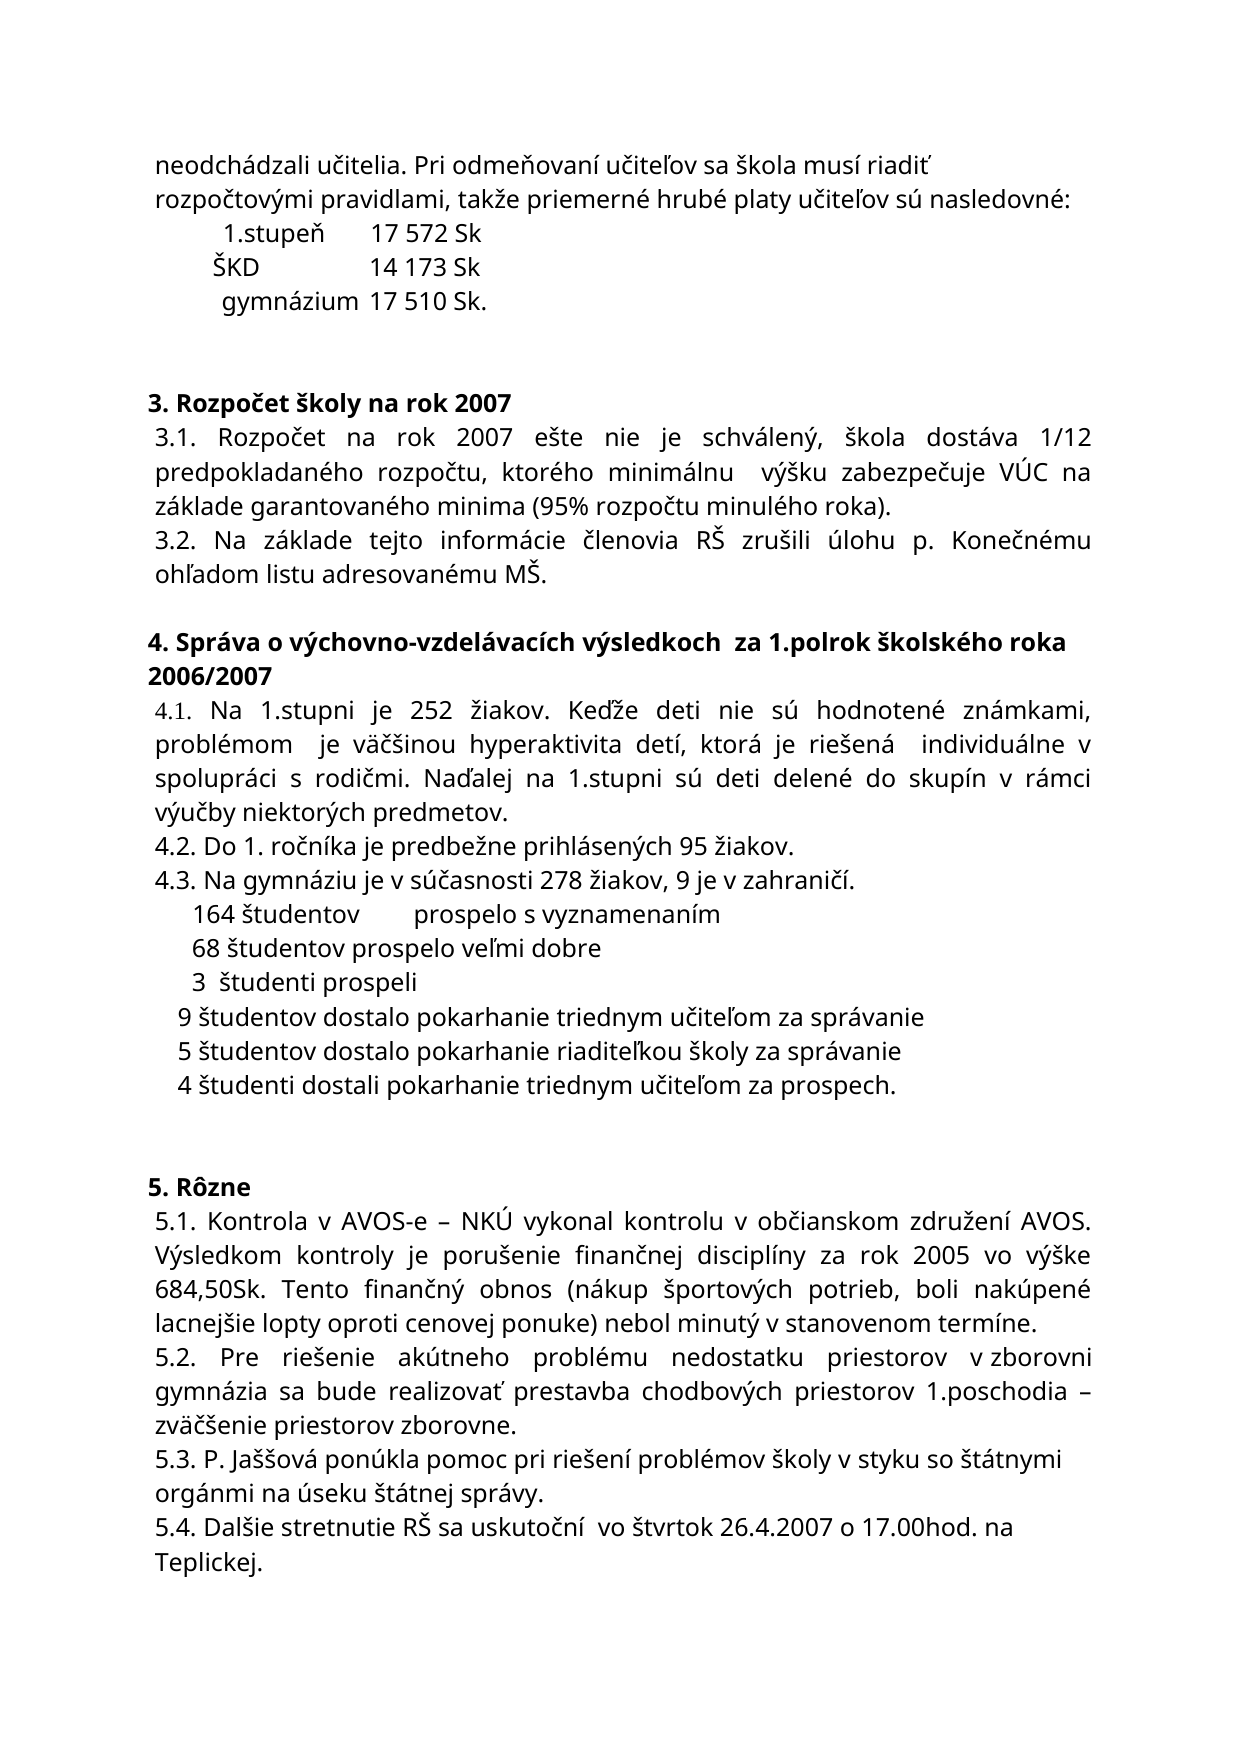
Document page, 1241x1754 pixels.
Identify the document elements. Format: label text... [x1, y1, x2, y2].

text 5 študentov dostalo pokarhanie riaditeľkou školy za správanie [148, 1033, 1092, 1067]
list Na základe tejto informácie členovia RŠ zrušili úlohu p. Konečnému ohľadom listu adresovanému MŠ. [154, 522, 1092, 590]
text ŠKD 14 173 Sk [148, 250, 1092, 284]
text 5. Rôzne [148, 1169, 1092, 1203]
list Na 1.stupni je 252 žiakov. Keďže deti nie sú hodnotené známkami, problémom je väčšinou hyperaktivita detí, ktorá je riešená individuálne v spolupráci s rodičmi. Naďalej na 1.stupni sú deti delené do skupín v rámci výučby niektorých predmetov. [154, 693, 1092, 829]
list Dalšie stretnutie RŠ sa uskutoční vo štvrtok 26.4.2007 o 17.00hod. na Teplickej. [154, 1510, 1092, 1578]
list Do 1. ročníka je predbežne prihlásených 95 žiakov. [154, 829, 1092, 863]
list Rozpočet na rok 2007 ešte nie je schválený, škola dostáva 1/12 predpokladaného rozpočtu, ktorého minimálnu výšku zabezpečuje VÚC na základe garantovaného minima (95% rozpočtu minulého roka). [154, 420, 1092, 522]
text 68 študentov prospelo veľmi dobre [148, 931, 1092, 965]
list P. Jaššová ponúkla pomoc pri riešení problémov školy v styku so štátnymi orgánmi na úseku štátnej správy. [154, 1442, 1092, 1510]
list Na gymnáziu je v súčasnosti 278 žiakov, 9 je v zahraničí. [154, 863, 1092, 897]
list Pre riešenie akútneho problému nedostatku priestorov v zborovni gymnázia sa bude realizovať prestavba chodbových priestorov 1.poschodia – zväčšenie priestorov zborovne. [154, 1340, 1092, 1442]
text 3 študenti prospeli [148, 965, 1092, 999]
text 4 študenti dostali pokarhanie triednym učiteľom za prospech. [148, 1067, 1092, 1101]
list Kontrola v AVOS-e – NKÚ vykonal kontrolu v občianskom združení AVOS. Výsledkom kontroly je porušenie finančnej disciplíny za rok 2005 vo výške 684,50Sk. Tento finančný obnos (nákup športových potrieb, boli nakúpené lacnejšie lopty oproti cenovej ponuke) nebol minutý v stanovenom termíne. [154, 1203, 1092, 1340]
text 4. Správa o výchovno-vzdelávacích výsledkoch za 1.polrok školského roka 2006/2007 [148, 624, 1092, 693]
text 164 študentov prospelo s vyznamenaním [192, 897, 1092, 931]
text 3. Rozpočet školy na rok 2007 [148, 386, 1092, 420]
text 9 študentov dostalo pokarhanie triednym učiteľom za správanie [148, 999, 1092, 1033]
list stupeň 17 572 Sk [223, 216, 1092, 250]
list neodchádzali učitelia. Pri odmeňovaní učiteľov sa škola musí riadiť rozpočtovými pravidlami, takže priemerné hrubé platy učiteľov sú nasledovné: [154, 148, 1092, 216]
text gymnázium 17 510 Sk. [148, 284, 1092, 318]
